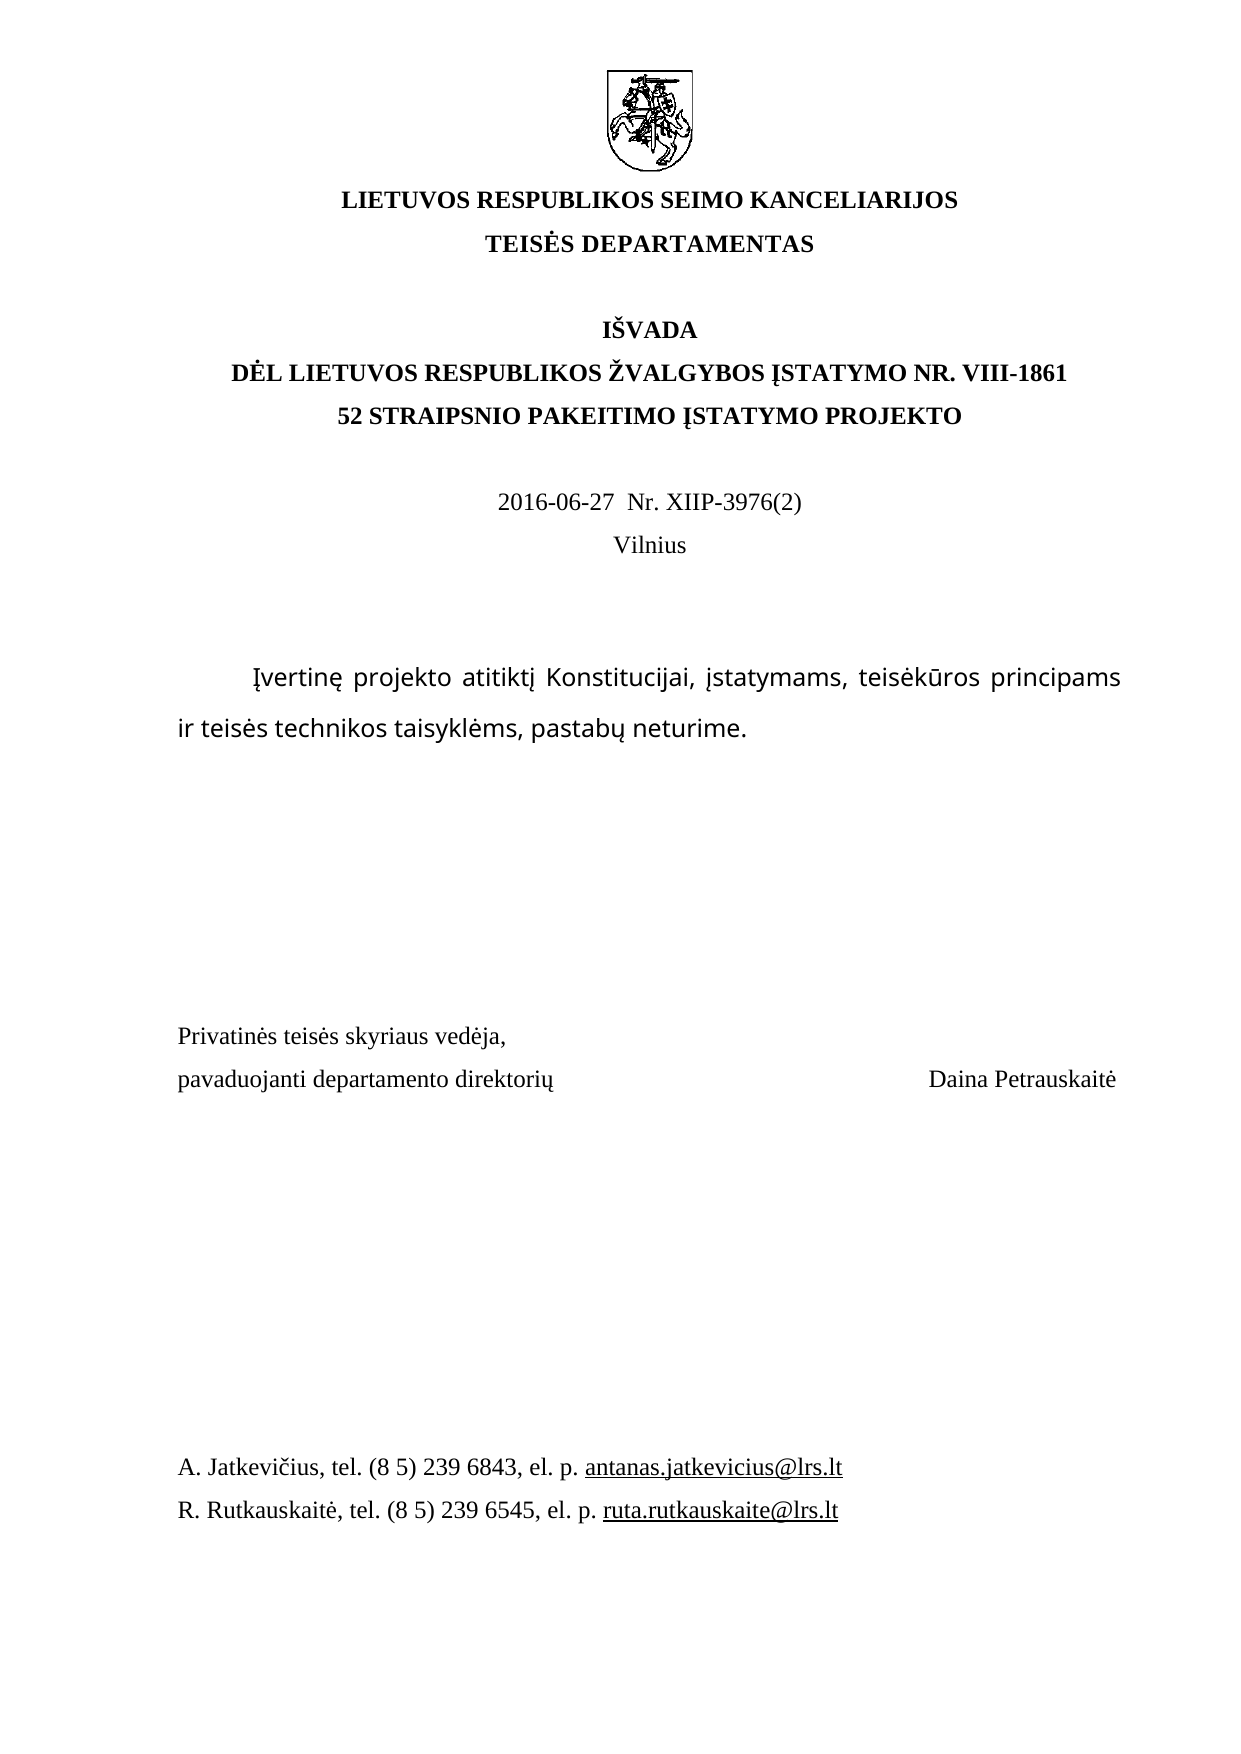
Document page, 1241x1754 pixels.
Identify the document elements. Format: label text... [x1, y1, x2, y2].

text TEISĖS DEPARTAMENTAS [177, 229, 1122, 257]
text 2016-06-27 Nr. XIIP-3976(2) [177, 487, 1122, 516]
text LIETUVOS RESPUBLIKOS SEIMO KANCELIARIJOS [177, 186, 1122, 214]
text DĖL LIETUVOS RESPUBLIKOS ŽVALGYBOS ĮSTATYMO NR. VIII-1861 52 STRAIPSNIO PAKEITIMO ĮSTATYMO PROJEKTO [177, 358, 1122, 430]
text Vilnius [177, 531, 1122, 559]
text IŠVADA [177, 315, 1122, 344]
text R. Rutkauskaitė, tel. (8 5) 239 6545, el. p. ruta.rutkauskaite@lrs.lt [177, 1495, 1122, 1524]
text Įvertinę projekto atitiktį Konstitucijai, įstatymams, teisėkūros principams ir teisės technikos taisyklėms, pastabų neturime. [177, 660, 1122, 745]
text Privatinės teisės skyriaus vedėja, [177, 1021, 1122, 1049]
text pavaduojanti departamento direktorių Daina Petrauskaitė [177, 1064, 1122, 1093]
text A. Jatkevičius, tel. (8 5) 239 6843, el. p. antanas.jatkevicius@lrs.lt [177, 1452, 1122, 1481]
